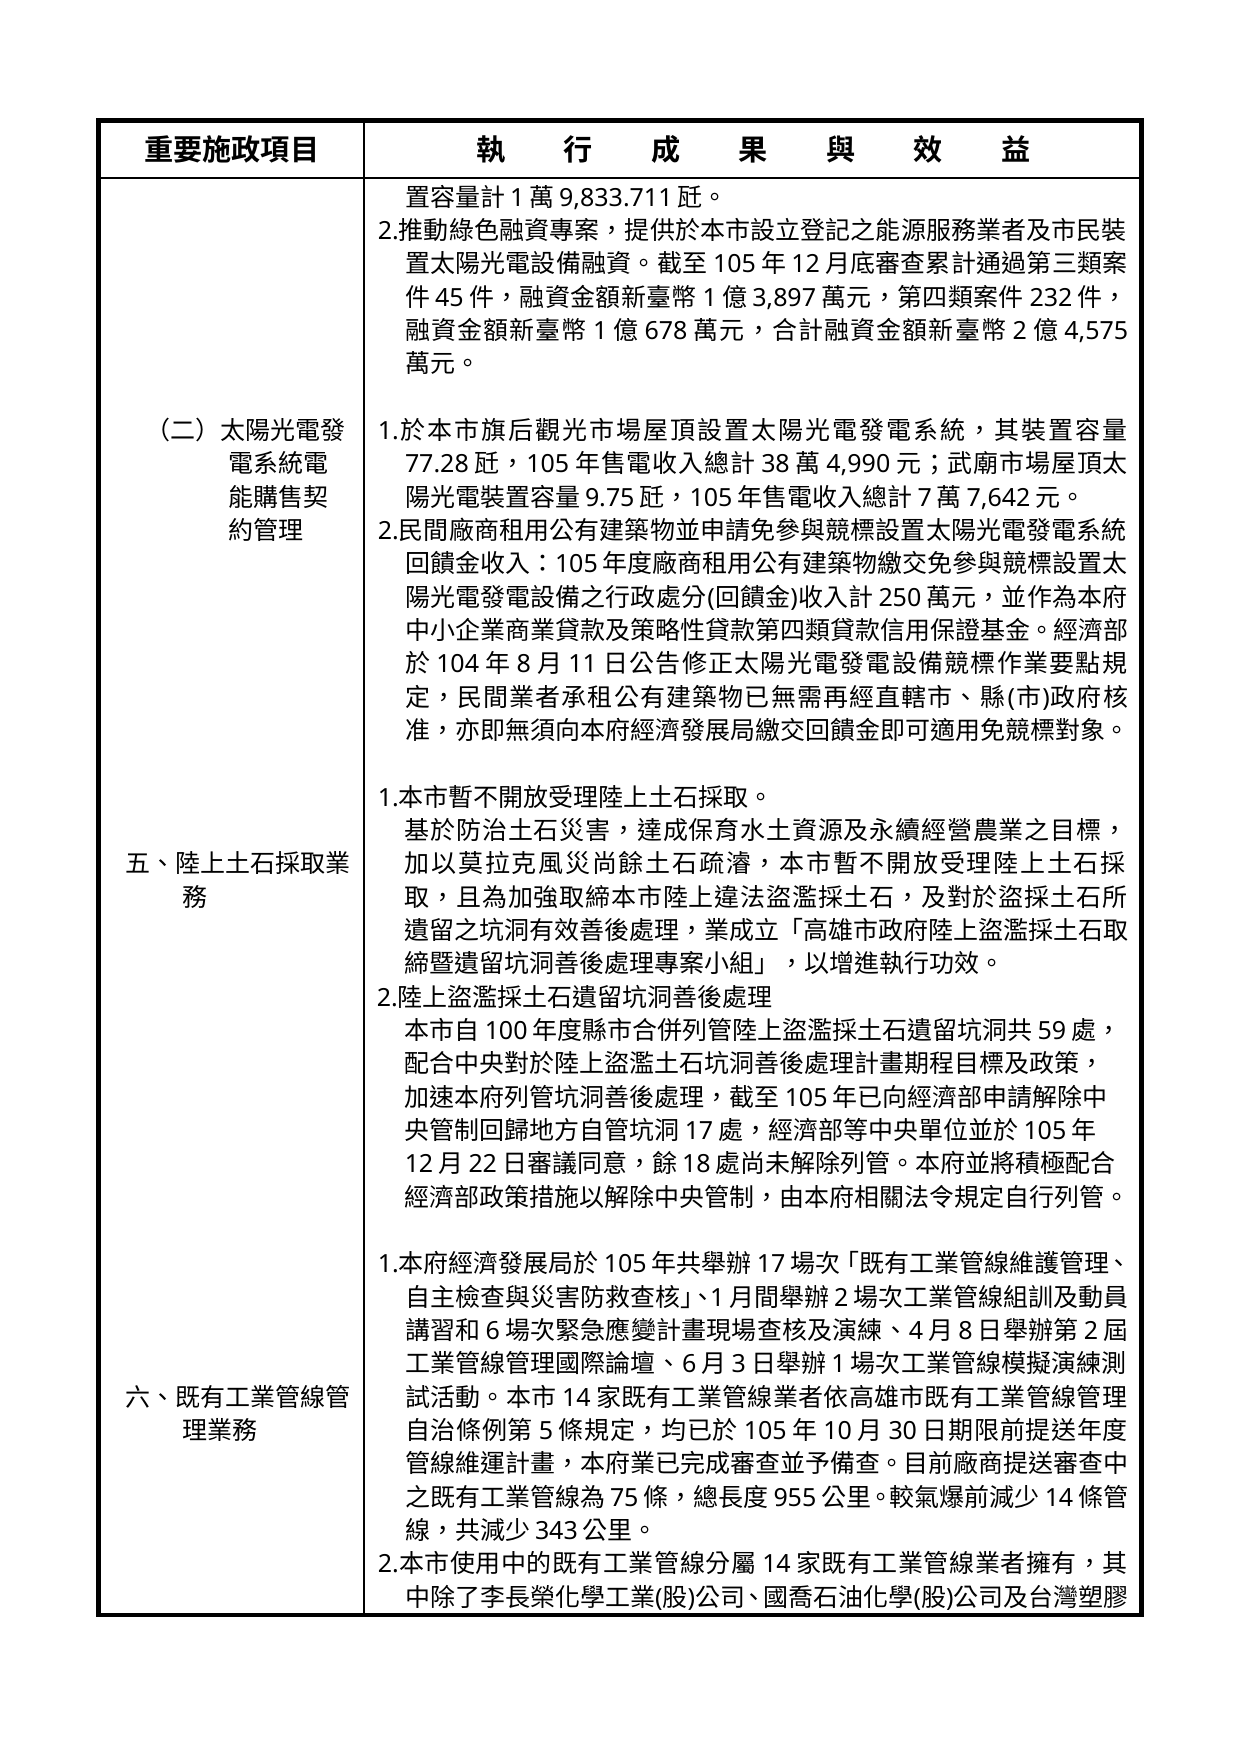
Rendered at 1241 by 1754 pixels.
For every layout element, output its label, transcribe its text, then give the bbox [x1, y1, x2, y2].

table_cell 置容量計1萬9,833.711瓩。 2.推動綠色融資專案，提供於本市設立登記之能源服務業者及市民裝置太陽光電設備融資。截至105年12月底審查累計通過第三類案件45件，融資金額新臺幣1億3,897萬元，第四類案件232件，融資金額新臺幣1億678萬元，合計融資金額新臺幣2億4,575萬元。 1.於本市旗后觀光市場屋頂設置太陽光電發電系統，其裝置容量77.28瓩，105年售電收入總計38萬4,990元；武廟市場屋頂太陽光電裝置容量9.75瓩，105年售電收入總計7萬7,642元。 2.民間廠商租用公有建築物並申請免參與競標設置太陽光電發電系統回饋金收入：105年度廠商租用公有建築物繳交免參與競標設置太陽光電發電設備之行政處分(回饋金)收入計250萬元，並作為本府中小企業商業貸款及策略性貸款第四類貸款信用保證基金。經濟部於104年8月11日公告修正太陽光電發電設備競標作業要點規定，民間業者承租公有建築物已無需再經直轄市、縣(市)政府核准，亦即無須向本府經濟發展局繳交回饋金即可適用免競標對象。 1.本市暫不開放受理陸上土石採取。 基於防治土石災害，達成保育水土資源及永續經營農業之目標，加以莫拉克風災尚餘土石疏濬，本市暫不開放受理陸上土石採取，且為加強取締本市陸上違法盜濫採土石，及對於盜採土石所遺留之坑洞有效善後處理，業成立「高雄市政府陸上盜濫採土石取締暨遺留坑洞善後處理專案小組」，以增進執行功效。 2.陸上盜濫採土石遺留坑洞善後處理 本市自100年度縣市合併列管陸上盜濫採土石遺留坑洞共59處，配合中央對於陸上盜濫土石坑洞善後處理計畫期程目標及政策，加速本府列管坑洞善後處理，截至105年已向經濟部申請解除中央管制回歸地方自管坑洞17處，經濟部等中央單位並於105年12月22日審議同意，餘18處尚未解除列管。本府並將積極配合經濟部政策措施以解除中央管制，由本府相關法令規定自行列管。 1.本府經濟發展局於105年共舉辦17場次「既有工業管線維護管理、自主檢查與災害防救查核」、1月間舉辦2場次工業管線組訓及動員講習和6場次緊急應變計畫現場查核及演練、4月8日舉辦第2屆工業管線管理國際論壇、6月3日舉辦1場次工業管線模擬演練測試活動。本市14家既有工業管線業者依高雄市既有工業管線管理自治條例第5條規定，均已於105年10月30日期限前提送年度管線維運計畫，本府業已完成審查並予備查。目前廠商提送審查中之既有工業管線為75條，總長度955公里。較氣爆前減少14條管線，共減少343公里。 2.本市使用中的既有工業管線分屬14家既有工業管線業者擁有，其中除了李長榮化學工業(股)公司、國喬石油化學(股)公司及台灣塑膠 [365, 179, 1139, 1613]
table_cell 壹、產業服務 一、政策規劃 二、產業輔導 貳、工業行政 一、工廠登記 二、工業輔導 參、商業行政管理 一、推動商業現代化 二、積極推動會議展覽產業發展 三、公司、商業登記業務 四、特定行業及人民陳情案件之管理 五、維護消費秩序及宣導 肆、公民營事業督導與管理 一、督導改善公用事業之服務功能 (一)汰換舊漏管線 (二)辦理公用天然氣事業及加油(氣)站業務 (三)辦理液化石油氣零售業查核業務 二、各種承裝業之登記及管理 (一)自來水管、天然氣導管等業設立登記與管理 (二)電氣及自用發電機之技術人員登記與管理 三、推動節約能源推動本府所屬機關學校節約能源措施 四、推動綠能產業 (一)太陽光電推動計畫 （二）太陽光電發電系統電能購售契約管理 五、陸上土石採取業務 六、既有工業管線管理業務 伍、行銷招商 一、行銷本市投資環境，拓展商機 二、積極國外行銷招商 三、提高投資誘因，獎勵在地投資 四、國內外大廠持續投資高雄 五、建置本市招商投資訊息資料庫 六、重大投資案件推動小組運作成效 陸、市場管理，提升消費購物環境 [101, 179, 363, 1613]
table_header 重要施政項目 [101, 123, 363, 177]
table_header 執 行 成 果 與 效 益 [365, 123, 1139, 177]
